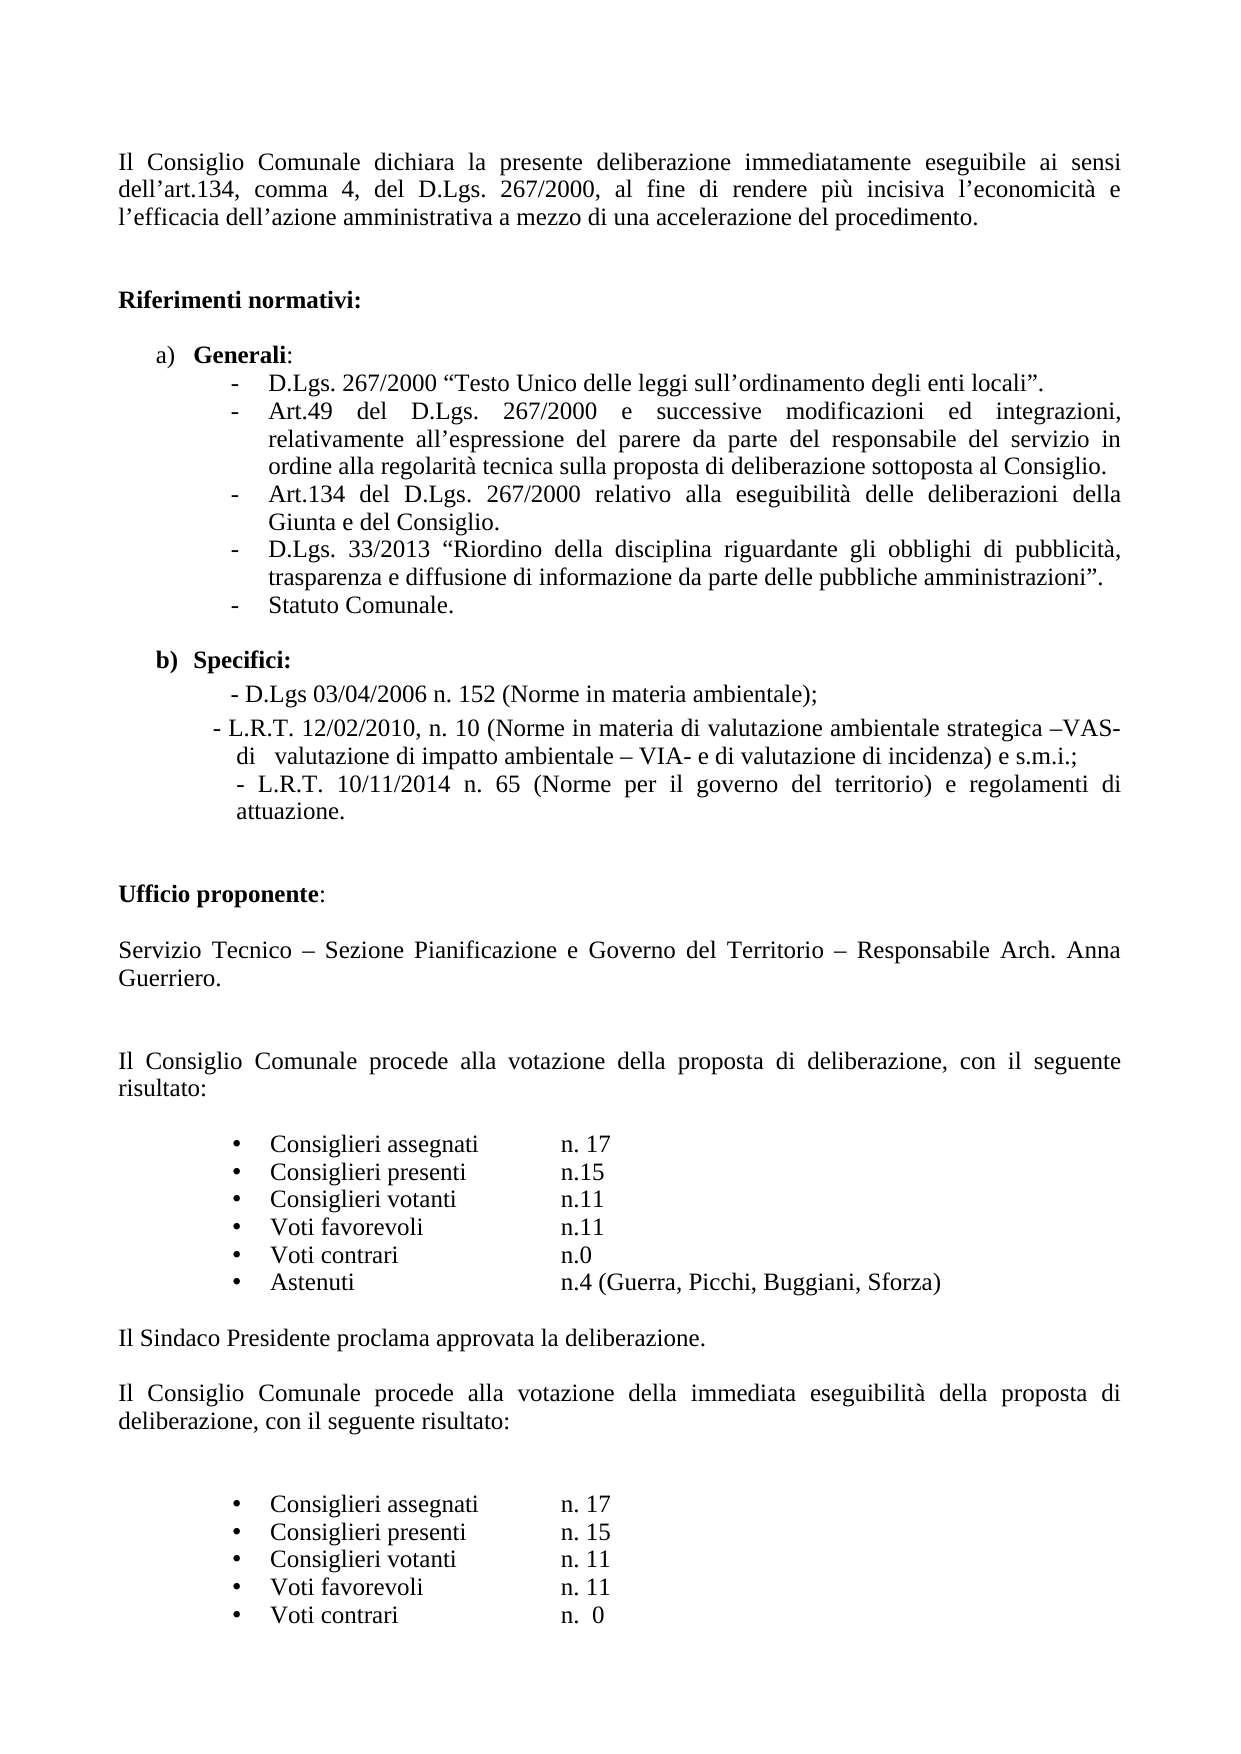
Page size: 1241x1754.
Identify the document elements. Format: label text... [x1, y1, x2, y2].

subtitle - L.R.T. 12/02/2010, n. 10 (Norme in materia di valutazione ambientale strategica –VAS- di valutazione di impatto ambientale – VIA- e di valutazione di incidenza) e s.m.i.; [213, 714, 1122, 770]
text Ufficio proponente: [118, 881, 1122, 908]
list Art.134 del D.Lgs. 267/2000 relativo alla eseguibilità delle deliberazioni della Giunta e del Consiglio. [231, 480, 1122, 536]
list Consiglieri assegnati n. 17 [232, 1490, 1122, 1518]
list Consiglieri votanti n. 11 [232, 1546, 1122, 1573]
list D.Lgs. 33/2013 “Riordino della disciplina riguardante gli obblighi di pubblicità, trasparenza e diffusione di informazione da parte delle pubbliche amministrazioni”. [231, 536, 1122, 591]
list Voti contrari n.0 [232, 1241, 1122, 1268]
list Statuto Comunale. [231, 591, 1122, 619]
list Consiglieri presenti n.15 [232, 1158, 1122, 1185]
list Consiglieri assegnati n. 17 [232, 1130, 1122, 1158]
text Il Consiglio Comunale dichiara la presente deliberazione immediatamente eseguibile ai sensi dell’art.134, comma 4, del D.Lgs. 267/2000, al fine di rendere più incisiva l’economicità e l’efficacia dell’azione amministrativa a mezzo di una accelerazione del procedimento. [0, 148, 1122, 231]
list Astenuti n.4 (Guerra, Picchi, Buggiani, Sforza) [232, 1268, 1122, 1296]
list Consiglieri votanti n.11 [232, 1185, 1122, 1213]
list Voti favorevoli n. 11 [232, 1573, 1122, 1601]
list Generali: [156, 342, 1122, 369]
subtitle Riferimenti normativi: [118, 286, 1122, 314]
list D.Lgs. 267/2000 “Testo Unico delle leggi sull’ordinamento degli enti locali”. [231, 369, 1122, 397]
text Il Sindaco Presidente proclama approvata la deliberazione. [118, 1324, 1122, 1352]
list Voti contrari n. 0 [232, 1601, 1122, 1629]
subtitle - D.Lgs 03/04/2006 n. 152 (Norme in materia ambientale); [230, 680, 1122, 708]
text Il Consiglio Comunale procede alla votazione della immediata eseguibilità della proposta di deliberazione, con il seguente risultato: [118, 1379, 1122, 1435]
subtitle - L.R.T. 10/11/2014 n. 65 (Norme per il governo del territorio) e regolamenti di attuazione. [236, 770, 1122, 825]
list Voti favorevoli n.11 [232, 1213, 1122, 1241]
list Specifici: [156, 646, 1122, 674]
text Il Consiglio Comunale procede alla votazione della proposta di deliberazione, con il seguente risultato: [118, 1047, 1122, 1102]
list Consiglieri presenti n. 15 [232, 1518, 1122, 1546]
list Art.49 del D.Lgs. 267/2000 e successive modificazioni ed integrazioni, relativamente all’espressione del parere da parte del responsabile del servizio in ordine alla regolarità tecnica sulla proposta di deliberazione sottoposta al Consiglio. [231, 397, 1122, 480]
text Servizio Tecnico – Sezione Pianificazione e Governo del Territorio – Responsabile Arch. Anna Guerriero. [118, 936, 1122, 991]
